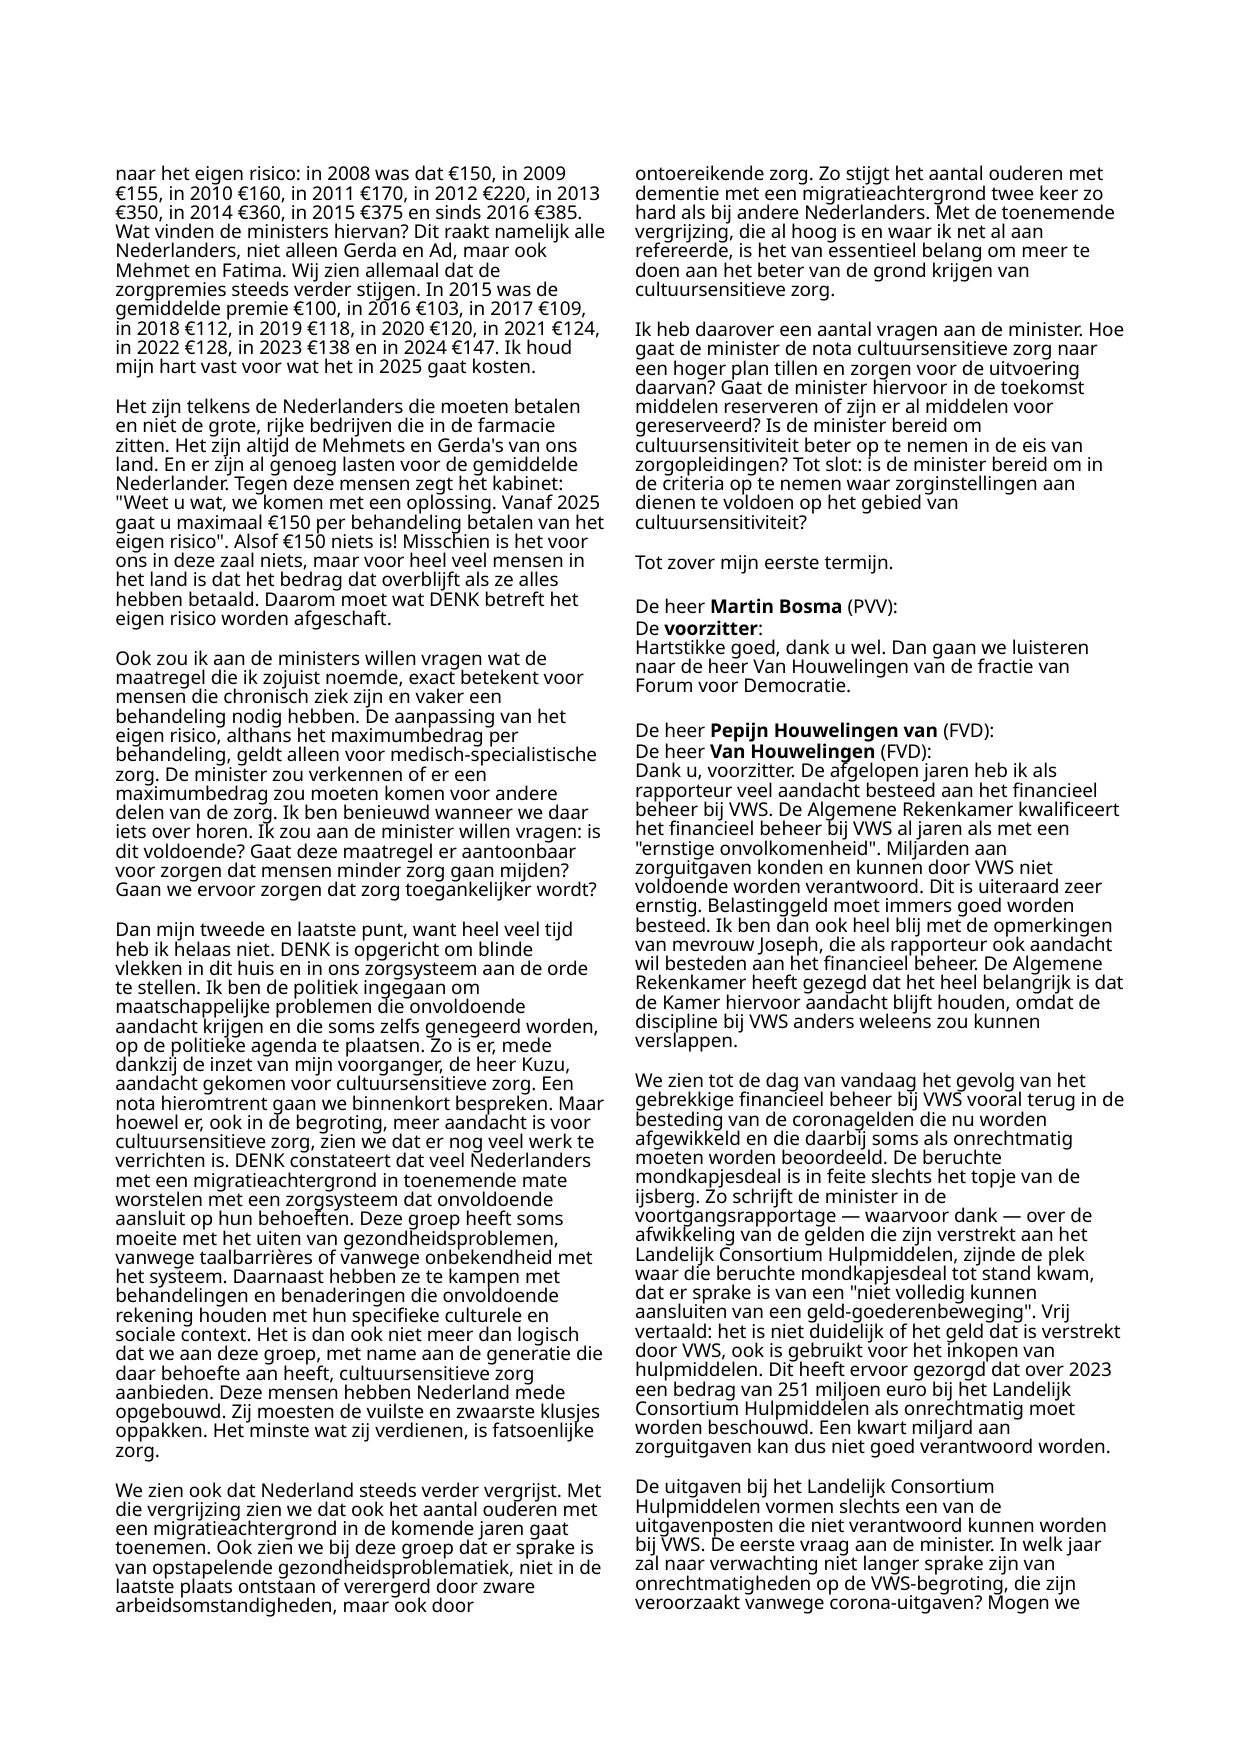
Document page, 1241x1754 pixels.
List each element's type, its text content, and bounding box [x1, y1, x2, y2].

text Dan mijn tweede en laatste punt, want heel veel tijd heb ik helaas niet. DENK is opgericht om blinde vlekken in dit huis en in ons zorgsysteem aan de orde te stellen. Ik ben de politiek ingegaan om maatschappelijke problemen die onvoldoende aandacht krijgen en die soms zelfs genegeerd worden, op de politieke agenda te plaatsen. Zo is er, mede dankzij de inzet van mijn voorganger, de heer Kuzu, aandacht gekomen voor cultuursensitieve zorg. Een nota hieromtrent gaan we binnenkort bespreken. Maar hoewel er, ook in de begroting, meer aandacht is voor cultuursensitieve zorg, zien we dat er nog veel werk te verrichten is. DENK constateert dat veel Nederlanders met een migratieachtergrond in toenemende mate worstelen met een zorgsysteem dat onvoldoende aansluit op hun behoeften. Deze groep heeft soms moeite met het uiten van gezondheidsproblemen, vanwege taalbarrières of vanwege onbekendheid met het systeem. Daarnaast hebben ze te kampen met behandelingen en benaderingen die onvoldoende rekening houden met hun specifieke culturele en sociale context. Het is dan ook niet meer dan logisch dat we aan deze groep, met name aan de generatie die daar behoefte aan heeft, cultuursensitieve zorg aanbieden. Deze mensen hebben Nederland mede opgebouwd. Zij moesten de vuilste en zwaarste klusjes oppakken. Het minste wat zij verdienen, is fatsoenlijke zorg. [115, 921, 605, 1461]
text De heer Pepijn Houwelingen van (FVD): [635, 717, 1125, 743]
text Hartstikke goed, dank u wel. Dan gaan we luisteren naar de heer Van Houwelingen van de fractie van Forum voor Democratie. [635, 639, 1125, 697]
text Tot zover mijn eerste termijn. [635, 554, 1125, 573]
text Het zijn telkens de Nederlanders die moeten betalen en niet de grote, rijke bedrijven die in de farmacie zitten. Het zijn altijd de Mehmets en Gerda's van ons land. En er zijn al genoeg lasten voor de gemiddelde Nederlander. Tegen deze mensen zegt het kabinet: "Weet u wat, we komen met een oplossing. Vanaf 2025 gaat u maximaal €150 per behandeling betalen van het eigen risico". Alsof €150 niets is! Misschien is het voor ons in deze zaal niets, maar voor heel veel mensen in het land is dat het bedrag dat overblijft als ze alles hebben betaald. Daarom moet wat DENK betreft het eigen risico worden afgeschaft. [115, 398, 605, 629]
text De heer Martin Bosma (PVV): [635, 594, 1125, 619]
text De uitgaven bij het Landelijk Consortium Hulpmiddelen vormen slechts een van de uitgavenposten die niet verantwoord kunnen worden bij VWS. De eerste vraag aan de minister. In welk jaar zal naar verwachting niet langer sprake zijn van onrechtmatigheden op de VWS-begroting, die zijn veroorzaakt vanwege corona-uitgaven? Mogen we [635, 1478, 1125, 1613]
text De voorzitter: [635, 619, 1125, 639]
text De heer Van Houwelingen (FVD): [635, 743, 1125, 762]
text ontoereikende zorg. Zo stijgt het aantal ouderen met dementie met een migratieachtergrond twee keer zo hard als bij andere Nederlanders. Met de toenemende vergrijzing, die al hoog is en waar ik net al aan refereerde, is het van essentieel belang om meer te doen aan het beter van de grond krijgen van cultuursensitieve zorg. [635, 165, 1125, 300]
text Dank u, voorzitter. De afgelopen jaren heb ik als rapporteur veel aandacht besteed aan het financieel beheer bij VWS. De Algemene Rekenkamer kwalificeert het financieel beheer bij VWS al jaren als met een "ernstige onvolkomenheid". Miljarden aan zorguitgaven konden en kunnen door VWS niet voldoende worden verantwoord. Dit is uiteraard zeer ernstig. Belastinggeld moet immers goed worden besteed. Ik ben dan ook heel blij met de opmerkingen van mevrouw Joseph, die als rapporteur ook aandacht wil besteden aan het financieel beheer. De Algemene Rekenkamer heeft gezegd dat het heel belangrijk is dat de Kamer hiervoor aandacht blijft houden, omdat de discipline bij VWS anders weleens zou kunnen verslappen. [635, 762, 1125, 1051]
text We zien ook dat Nederland steeds verder vergrijst. Met die vergrijzing zien we dat ook het aantal ouderen met een migratieachtergrond in de komende jaren gaat toenemen. Ook zien we bij deze groep dat er sprake is van opstapelende gezondheidsproblematiek, niet in de laatste plaats ontstaan of verergerd door zware arbeidsomstandigheden, maar ook door [115, 1482, 605, 1616]
text naar het eigen risico: in 2008 was dat €150, in 2009 €155, in 2010 €160, in 2011 €170, in 2012 €220, in 2013 €350, in 2014 €360, in 2015 €375 en sinds 2016 €385. Wat vinden de ministers hiervan? Dit raakt namelijk alle Nederlanders, niet alleen Gerda en Ad, maar ook Mehmet en Fatima. Wij zien allemaal dat de zorgpremies steeds verder stijgen. In 2015 was de gemiddelde premie €100, in 2016 €103, in 2017 €109, in 2018 €112, in 2019 €118, in 2020 €120, in 2021 €124, in 2022 €128, in 2023 €138 en in 2024 €147. Ik houd mijn hart vast voor wat het in 2025 gaat kosten. [115, 165, 605, 377]
text We zien tot de dag van vandaag het gevolg van het gebrekkige financieel beheer bij VWS vooral terug in de besteding van de coronagelden die nu worden afgewikkeld en die daarbij soms als onrechtmatig moeten worden beoordeeld. De beruchte mondkapjesdeal is in feite slechts het topje van de ijsberg. Zo schrijft de minister in de voortgangsrapportage — waarvoor dank — over de afwikkeling van de gelden die zijn verstrekt aan het Landelijk Consortium Hulpmiddelen, zijnde de plek waar die beruchte mondkapjesdeal tot stand kwam, dat er sprake is van een "niet volledig kunnen aansluiten van een geld-goederenbeweging". Vrij vertaald: het is niet duidelijk of het geld dat is verstrekt door VWS, ook is gebruikt voor het inkopen van hulpmiddelen. Dit heeft ervoor gezorgd dat over 2023 een bedrag van 251 miljoen euro bij het Landelijk Consortium Hulpmiddelen als onrechtmatig moet worden beschouwd. Een kwart miljard aan zorguitgaven kan dus niet goed verantwoord worden. [635, 1072, 1125, 1458]
text Ook zou ik aan de ministers willen vragen wat de maatregel die ik zojuist noemde, exact betekent voor mensen die chronisch ziek zijn en vaker een behandeling nodig hebben. De aanpassing van het eigen risico, althans het maximumbedrag per behandeling, geldt alleen voor medisch-specialistische zorg. De minister zou verkennen of er een maximumbedrag zou moeten komen voor andere delen van de zorg. Ik ben benieuwd wanneer we daar iets over horen. Ik zou aan de minister willen vragen: is dit voldoende? Gaat deze maatregel er aantoonbaar voor zorgen dat mensen minder zorg gaan mijden? Gaan we ervoor zorgen dat zorg toegankelijker wordt? [115, 650, 605, 901]
text Ik heb daarover een aantal vragen aan de minister. Hoe gaat de minister de nota cultuursensitieve zorg naar een hoger plan tillen en zorgen voor de uitvoering daarvan? Gaat de minister hiervoor in de toekomst middelen reserveren of zijn er al middelen voor gereserveerd? Is de minister bereid om cultuursensitiviteit beter op te nemen in de eis van zorgopleidingen? Tot slot: is de minister bereid om in de criteria op te nemen waar zorginstellingen aan dienen te voldoen op het gebied van cultuursensitiviteit? [635, 321, 1125, 533]
